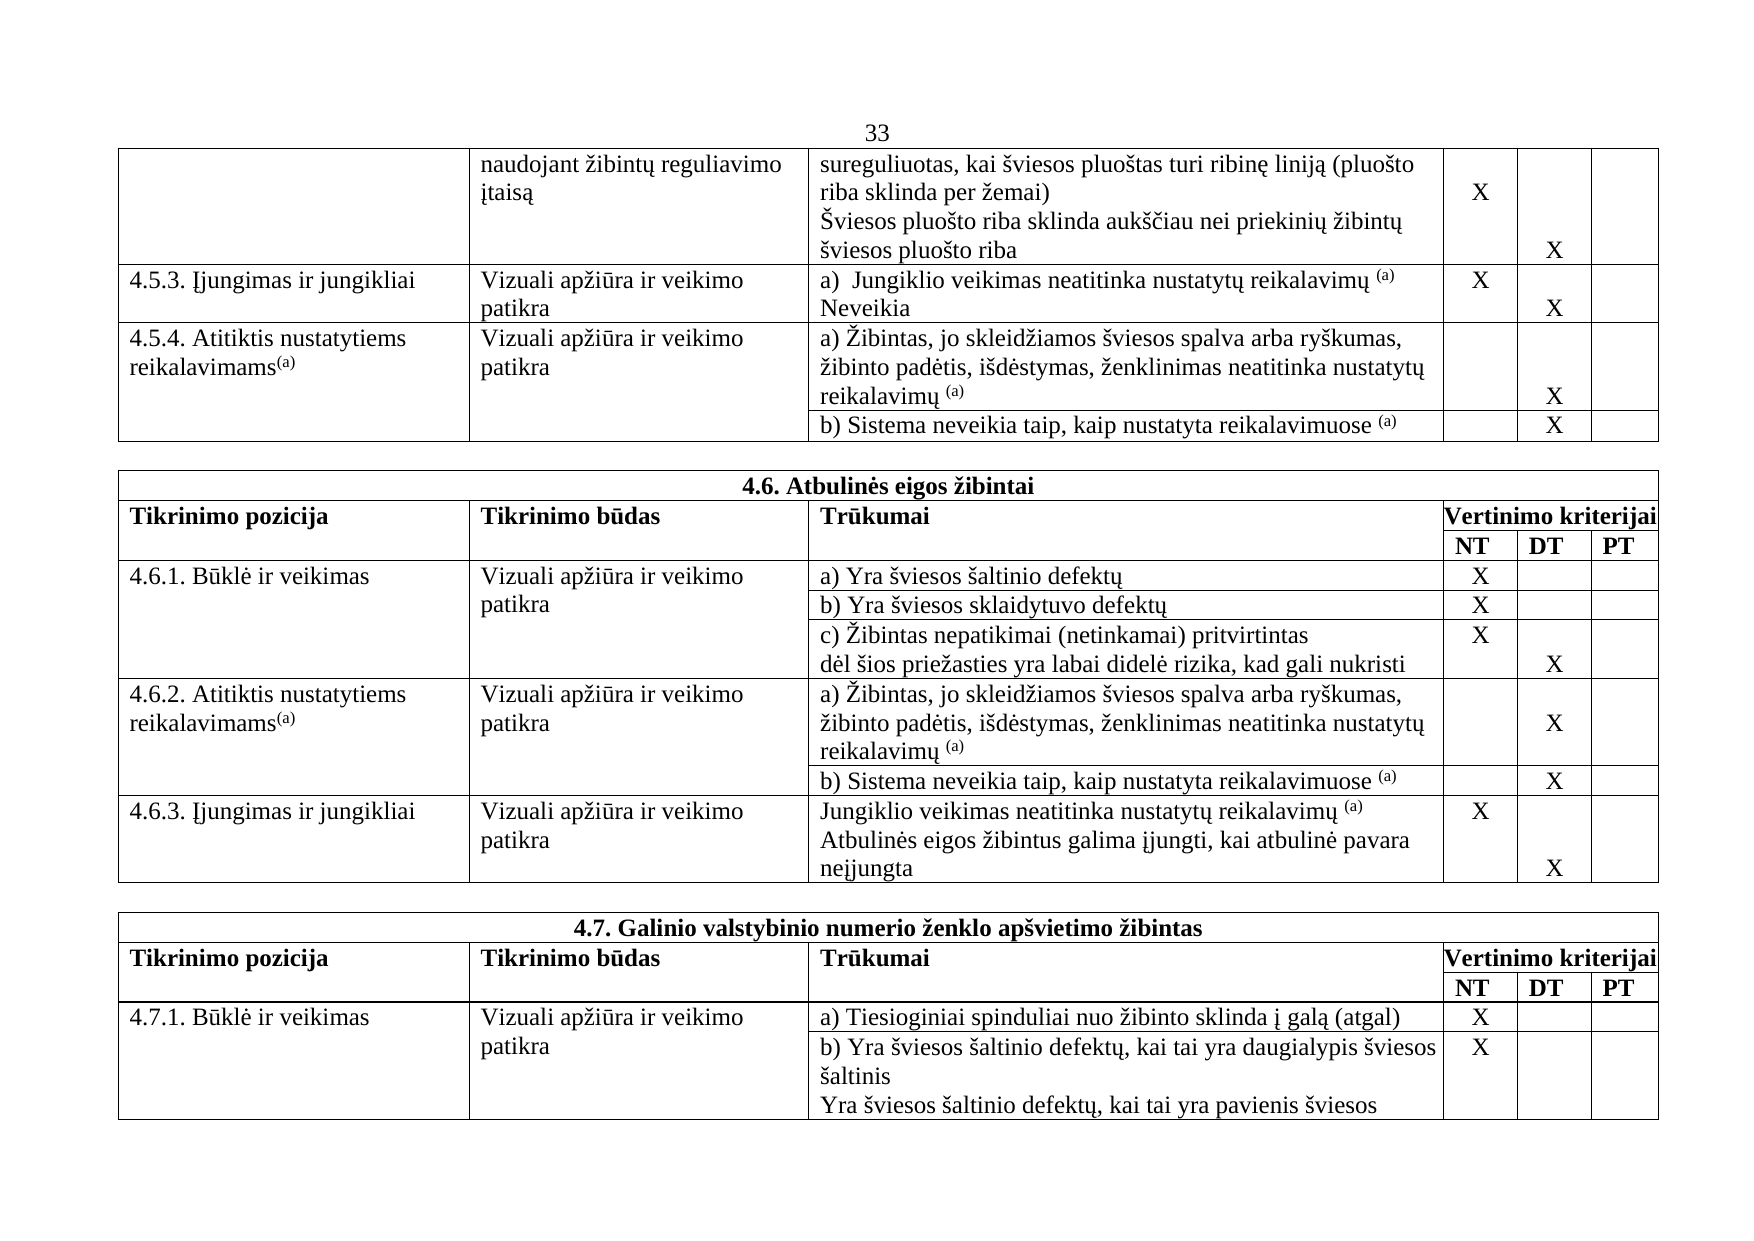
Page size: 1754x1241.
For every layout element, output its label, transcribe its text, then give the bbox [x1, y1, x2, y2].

table_cell 4.5.4. Atitiktis nustatytiems reikalavimams(a) [119, 323, 469, 441]
table_cell X [1518, 323, 1591, 409]
table_cell [1592, 1003, 1658, 1031]
table_cell [1592, 620, 1658, 678]
table_cell [1592, 149, 1658, 264]
table_cell 4.5.3. Įjungimas ir jungikliai [119, 265, 469, 322]
table_cell Vizuali apžiūra ir veikimo patikra [470, 679, 808, 795]
table_cell [1444, 323, 1517, 409]
table_cell X [1444, 591, 1517, 619]
table_cell X [1518, 149, 1591, 264]
table_cell DT [1518, 973, 1591, 1001]
table_cell a) Žibintas, jo skleidžiamos šviesos spalva arba ryškumas, žibinto padėtis, išdėstymas, ženklinimas neatitinka nustatytų reikalavimų (a) [809, 323, 1443, 409]
table_cell sureguliuotas, kai šviesos pluoštas turi ribinę liniją (pluošto riba sklinda per žemai) Šviesos pluošto riba sklinda aukščiau nei priekinių žibintų šviesos pluošto riba [809, 149, 1443, 264]
table_cell Trūkumai [809, 943, 1443, 1001]
table_cell Tikrinimo pozicija [119, 943, 469, 1001]
table_cell [1444, 679, 1517, 765]
table_cell [1592, 411, 1658, 441]
table_cell [1592, 323, 1658, 409]
table_cell [1592, 265, 1658, 322]
table_cell b) Yra šviesos sklaidytuvo defektų [809, 591, 1443, 619]
table_cell Vizuali apžiūra ir veikimo patikra [470, 561, 808, 678]
table_cell X [1444, 620, 1517, 678]
table_cell [1518, 1003, 1591, 1031]
table_cell Vizuali apžiūra ir veikimo patikra [470, 323, 808, 441]
table_cell PT [1592, 531, 1658, 560]
table_cell X [1444, 561, 1517, 589]
table_cell Tikrinimo pozicija [119, 501, 469, 560]
table_header 4.7. Galinio valstybinio numerio ženklo apšvietimo žibintas [119, 913, 1658, 942]
table_cell X [1444, 1003, 1517, 1031]
table_cell [1518, 561, 1591, 589]
table_cell X [1518, 411, 1591, 441]
table_cell [1592, 766, 1658, 795]
table_cell X [1518, 620, 1591, 678]
table_cell 4.7.1. Būklė ir veikimas [119, 1003, 469, 1118]
table_cell PT [1592, 973, 1658, 1001]
table_cell c) Žibintas nepatikimai (netinkamai) pritvirtintas dėl šios priežasties yra labai didelė rizika, kad gali nukristi [809, 620, 1443, 678]
table_cell X [1518, 679, 1591, 765]
table_cell [1444, 411, 1517, 441]
table_cell a) Jungiklio veikimas neatitinka nustatytų reikalavimų (a) Neveikia [809, 265, 1443, 322]
table_cell a) Žibintas, jo skleidžiamos šviesos spalva arba ryškumas, žibinto padėtis, išdėstymas, ženklinimas neatitinka nustatytų reikalavimų (a) [809, 679, 1443, 765]
table_cell X [1444, 149, 1517, 264]
table_cell [1592, 679, 1658, 765]
table_cell DT [1518, 531, 1591, 560]
table_cell [1592, 796, 1658, 882]
table_cell [1592, 1032, 1658, 1118]
table_cell Vizuali apžiūra ir veikimo patikra [470, 265, 808, 322]
table_cell NT [1444, 973, 1517, 1001]
table_cell 4.6.1. Būklė ir veikimas [119, 561, 469, 678]
table_header 4.6. Atbulinės eigos žibintai [119, 471, 1658, 500]
table_cell X [1518, 265, 1591, 322]
table_cell NT [1444, 531, 1517, 560]
table_cell Vertinimo kriterijai [1444, 943, 1658, 972]
table_cell [119, 149, 469, 264]
table_cell [1592, 561, 1658, 589]
table_cell X [1444, 265, 1517, 322]
table_cell X [1518, 796, 1591, 882]
table_cell X [1518, 766, 1591, 795]
table_cell Vizuali apžiūra ir veikimo patikra [470, 796, 808, 882]
table_cell b) Sistema neveikia taip, kaip nustatyta reikalavimuose (a) [809, 411, 1443, 441]
table_cell X [1444, 1032, 1517, 1118]
table_cell [1518, 591, 1591, 619]
table_cell Trūkumai [809, 501, 1443, 560]
table_cell [1518, 1032, 1591, 1118]
table_cell naudojant žibintų reguliavimo įtaisą [470, 149, 808, 264]
table_cell b) Yra šviesos šaltinio defektų, kai tai yra daugialypis šviesos šaltinis Yra šviesos šaltinio defektų, kai tai yra pavienis šviesos [809, 1032, 1443, 1118]
table_cell Tikrinimo būdas [470, 943, 808, 1001]
table_cell [1444, 766, 1517, 795]
table_cell 4.6.3. Įjungimas ir jungikliai [119, 796, 469, 882]
table_cell Vertinimo kriterijai [1444, 501, 1658, 530]
table_cell Jungiklio veikimas neatitinka nustatytų reikalavimų (a) Atbulinės eigos žibintus galima įjungti, kai atbulinė pavara neįjungta [809, 796, 1443, 882]
table_cell Tikrinimo būdas [470, 501, 808, 560]
table_cell a) Yra šviesos šaltinio defektų [809, 561, 1443, 589]
table_cell Vizuali apžiūra ir veikimo patikra [470, 1003, 808, 1118]
table_cell [1592, 591, 1658, 619]
table_cell 4.6.2. Atitiktis nustatytiems reikalavimams(a) [119, 679, 469, 795]
table_cell X [1444, 796, 1517, 882]
table_cell b) Sistema neveikia taip, kaip nustatyta reikalavimuose (a) [809, 766, 1443, 795]
table_cell a) Tiesioginiai spinduliai nuo žibinto sklinda į galą (atgal) [809, 1003, 1443, 1031]
